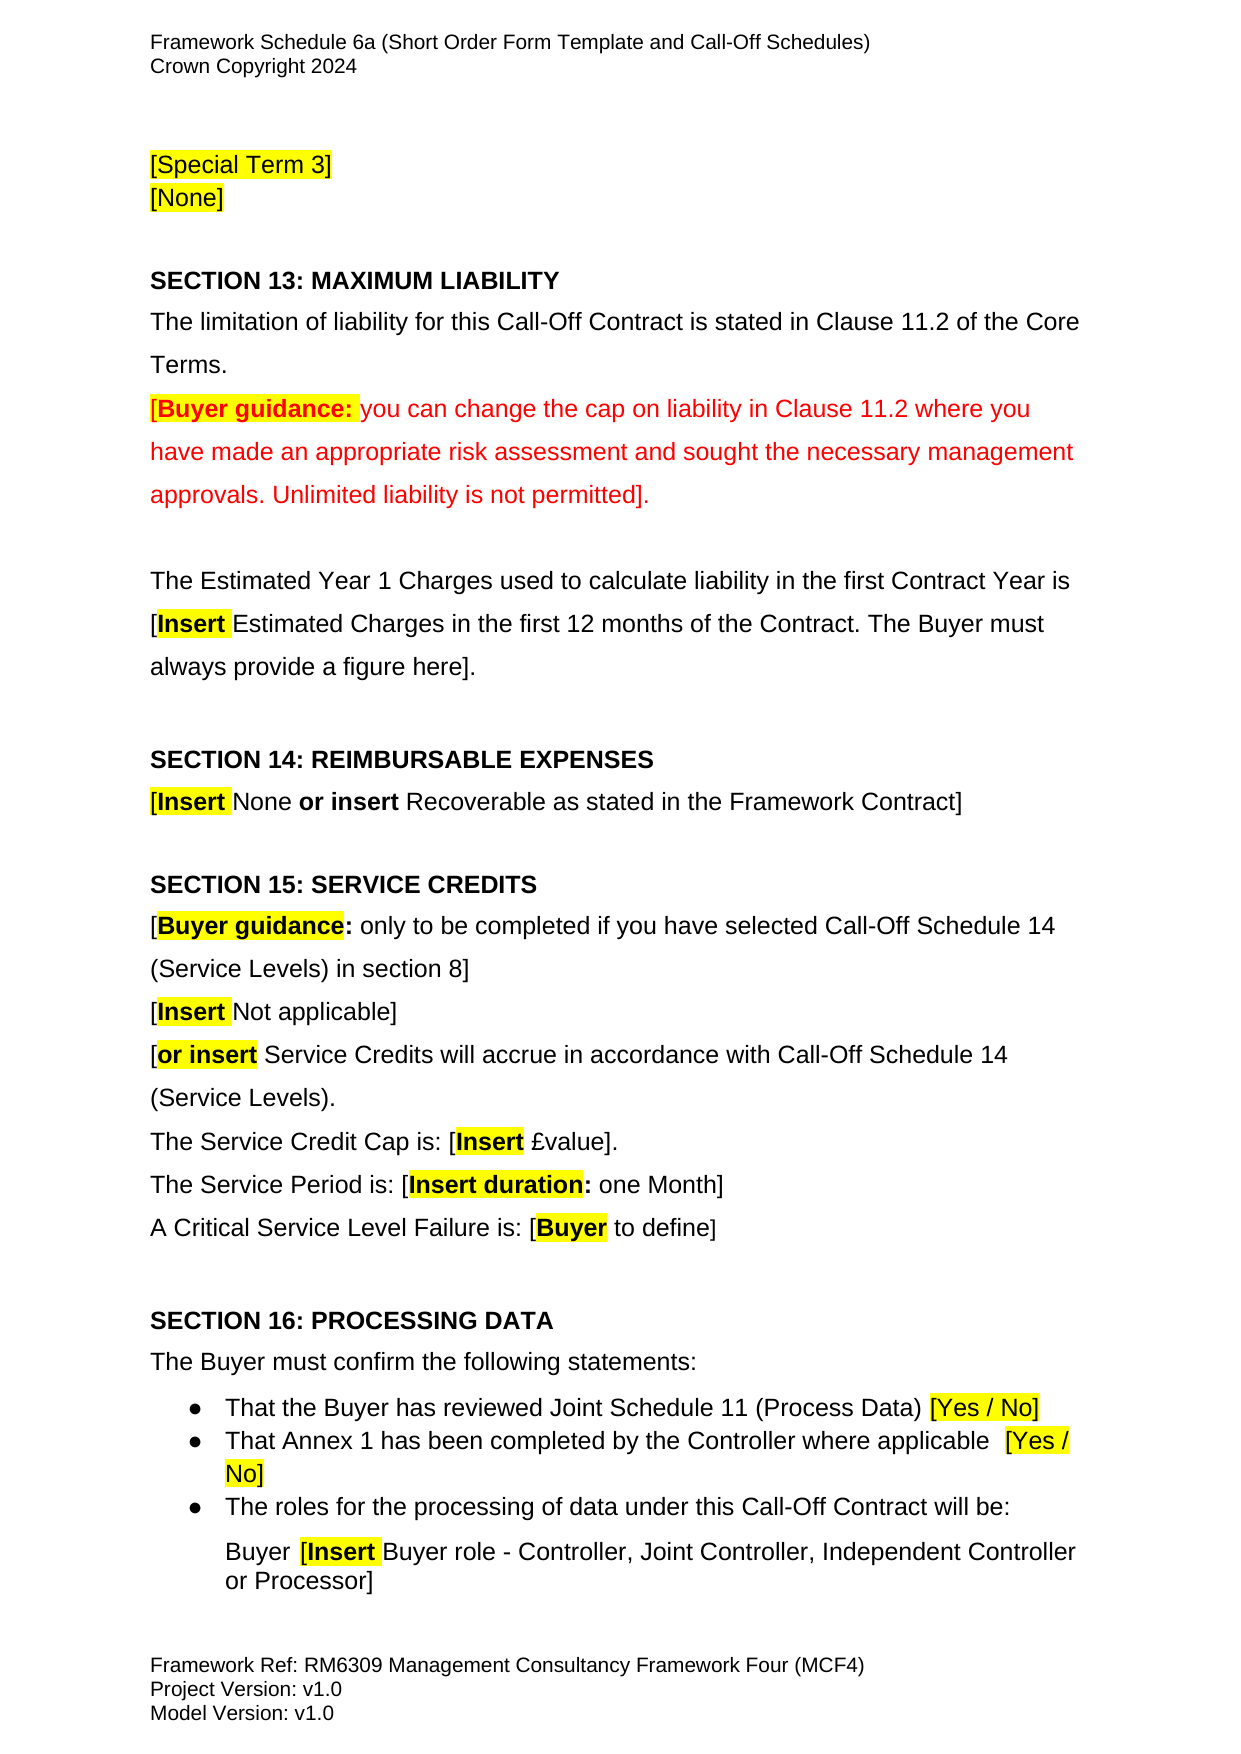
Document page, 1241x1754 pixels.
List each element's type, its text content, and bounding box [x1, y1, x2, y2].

text The Estimated Year 1 Charges used to calculate liability in the first Contract Year is [Insert Estimated Charges in the first 12 months of the Contract. The Buyer must always provide a figure here]. [150, 566, 1090, 681]
subtitle SECTION 16: PROCESSING DATA [150, 1306, 1090, 1335]
list That the Buyer has reviewed Joint Schedule 11 (Process Data) [Yes / No] [187, 1393, 1090, 1421]
subtitle SECTION 13: MAXIMUM LIABILITY [150, 266, 1090, 295]
text [Insert Not applicable] [150, 997, 1090, 1026]
text Buyer [Insert Buyer role - Controller, Joint Controller, Independent Controller or Processor] [225, 1537, 1090, 1594]
text [Special Term 3] [150, 150, 1090, 179]
text [Insert None or insert Recoverable as stated in the Framework Contract] [150, 787, 1090, 815]
text [None] [150, 183, 1090, 212]
list The roles for the processing of data under this Call-Off Contract will be: [187, 1492, 1090, 1520]
text [Buyer guidance: only to be completed if you have selected Call-Off Schedule 14 (Service Levels) in section 8] [150, 911, 1090, 983]
text The limitation of liability for this Call-Off Contract is stated in Clause 11.2 of the Core Terms. [150, 307, 1090, 379]
text The Service Period is: [Insert duration: one Month] [150, 1170, 1090, 1198]
text A Critical Service Level Failure is: [Buyer to define] [150, 1213, 1090, 1242]
text [or insert Service Credits will accrue in accordance with Call-Off Schedule 14 (Service Levels). [150, 1040, 1090, 1112]
text The Service Credit Cap is: [Insert £value]. [150, 1127, 1090, 1155]
subtitle SECTION 15: SERVICE CREDITS [150, 870, 1090, 898]
subtitle SECTION 14: REIMBURSABLE EXPENSES [150, 745, 1090, 774]
list That Annex 1 has been completed by the Controller where applicable [Yes / No] [187, 1426, 1090, 1487]
text [Buyer guidance: you can change the cap on liability in Clause 11.2 where you have made an appropriate risk assessment and sought the necessary management approvals. Unlimited liability is not permitted]. [150, 393, 1090, 508]
text The Buyer must confirm the following statements: [150, 1347, 1090, 1376]
